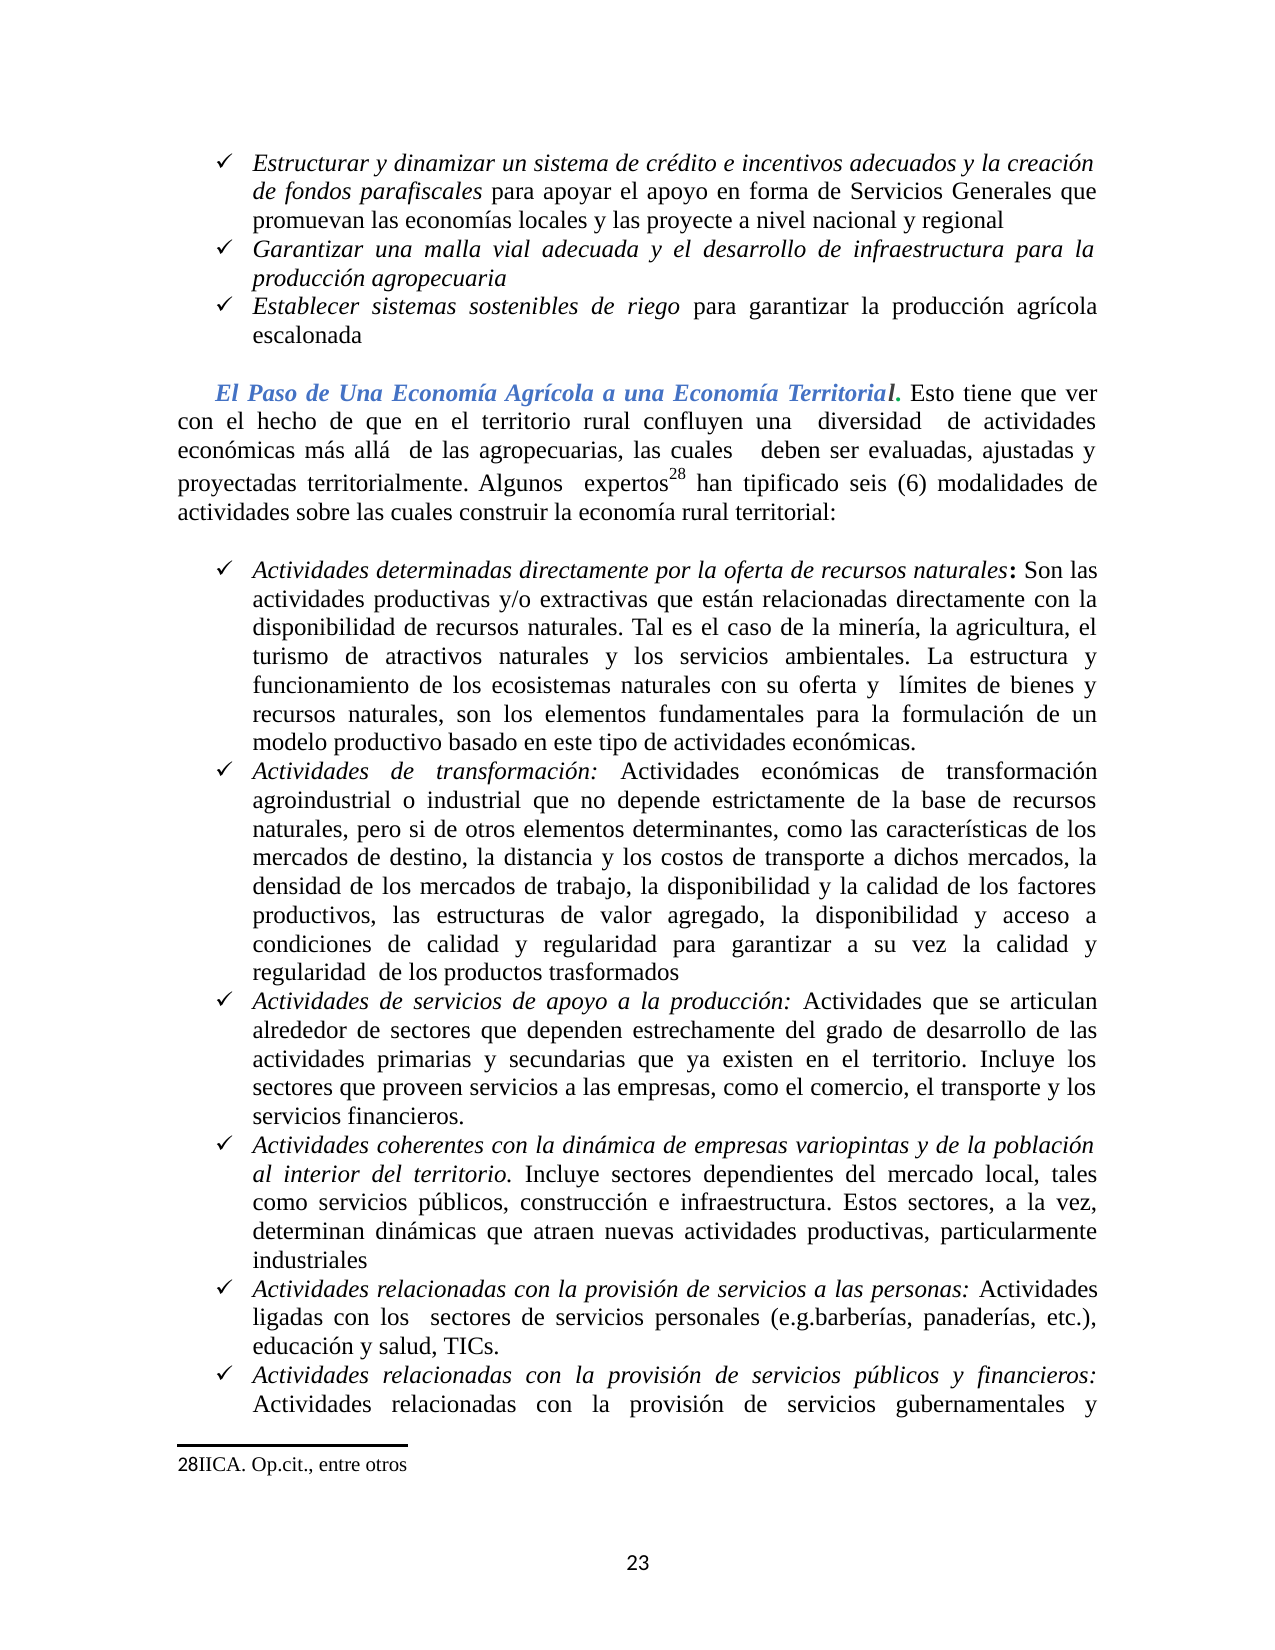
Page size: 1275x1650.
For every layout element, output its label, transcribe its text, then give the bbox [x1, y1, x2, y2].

list Actividades relacionadas con la provisión de servicios públicos y financieros: Actividades relacionadas con la provisión de servicios gubernamentales y [215, 1360, 1098, 1417]
list Establecer sistemas sostenibles de riego para garantizar la producción agrícola escalonada [215, 291, 1098, 349]
list Actividades determinadas directamente por la oferta de recursos naturales: Son las actividades productivas y/o extractivas que están relacionadas directamente con la disponibilidad de recursos naturales. Tal es el caso de la minería, la agricultura, el turismo de atractivos naturales y los servicios ambientales. La estructura y funcionamiento de los ecosistemas naturales con su oferta y límites de bienes y recursos naturales, son los elementos fundamentales para la formulación de un modelo productivo basado en este tipo de actividades económicas. [215, 555, 1098, 756]
list Actividades relacionadas con la provisión de servicios a las personas: Actividades ligadas con los sectores de servicios personales (e.g.barberías, panaderías, etc.), educación y salud, TICs. [215, 1274, 1098, 1360]
list Actividades coherentes con la dinámica de empresas variopintas y de la población al interior del territorio. Incluye sectores dependientes del mercado local, tales como servicios públicos, construcción e infraestructura. Estos sectores, a la vez, determinan dinámicas que atraen nuevas actividades productivas, particularmente industriales [215, 1130, 1098, 1274]
list Estructurar y dinamizar un sistema de crédito e incentivos adecuados y la creación de fondos parafiscales para apoyar el apoyo en forma de Servicios Generales que promuevan las economías locales y las proyecte a nivel nacional y regional [215, 148, 1098, 234]
list Actividades de transformación: Actividades económicas de transformación agroindustrial o industrial que no depende estrictamente de la base de recursos naturales, pero si de otros elementos determinantes, como las características de los mercados de destino, la distancia y los costos de transporte a dichos mercados, la densidad de los mercados de trabajo, la disponibilidad y la calidad de los factores productivos, las estructuras de valor agregado, la disponibilidad y acceso a condiciones de calidad y regularidad para garantizar a su vez la calidad y regularidad de los productos trasformados [215, 756, 1098, 986]
list Garantizar una malla vial adecuada y el desarrollo de infraestructura para la producción agropecuaria [215, 234, 1098, 291]
text IICA. Op.cit., entre otros [177, 1452, 1098, 1477]
list Actividades de servicios de apoyo a la producción: Actividades que se articulan alrededor de sectores que dependen estrechamente del grado de desarrollo de las actividades primarias y secundarias que ya existen en el territorio. Incluye los sectores que proveen servicios a las empresas, como el comercio, el transporte y los servicios financieros. [215, 986, 1098, 1130]
text El Paso de Una Economía Agrícola a una Economía Territorial. Esto tiene que ver con el hecho de que en el territorio rural confluyen una diversidad de actividades económicas más allá de las agropecuarias, las cuales deben ser evaluadas, ajustadas y proyectadas territorialmente. Algunos expertos han tipificado seis (6) modalidades de actividades sobre las cuales construir la economía rural territorial: [177, 378, 1098, 526]
